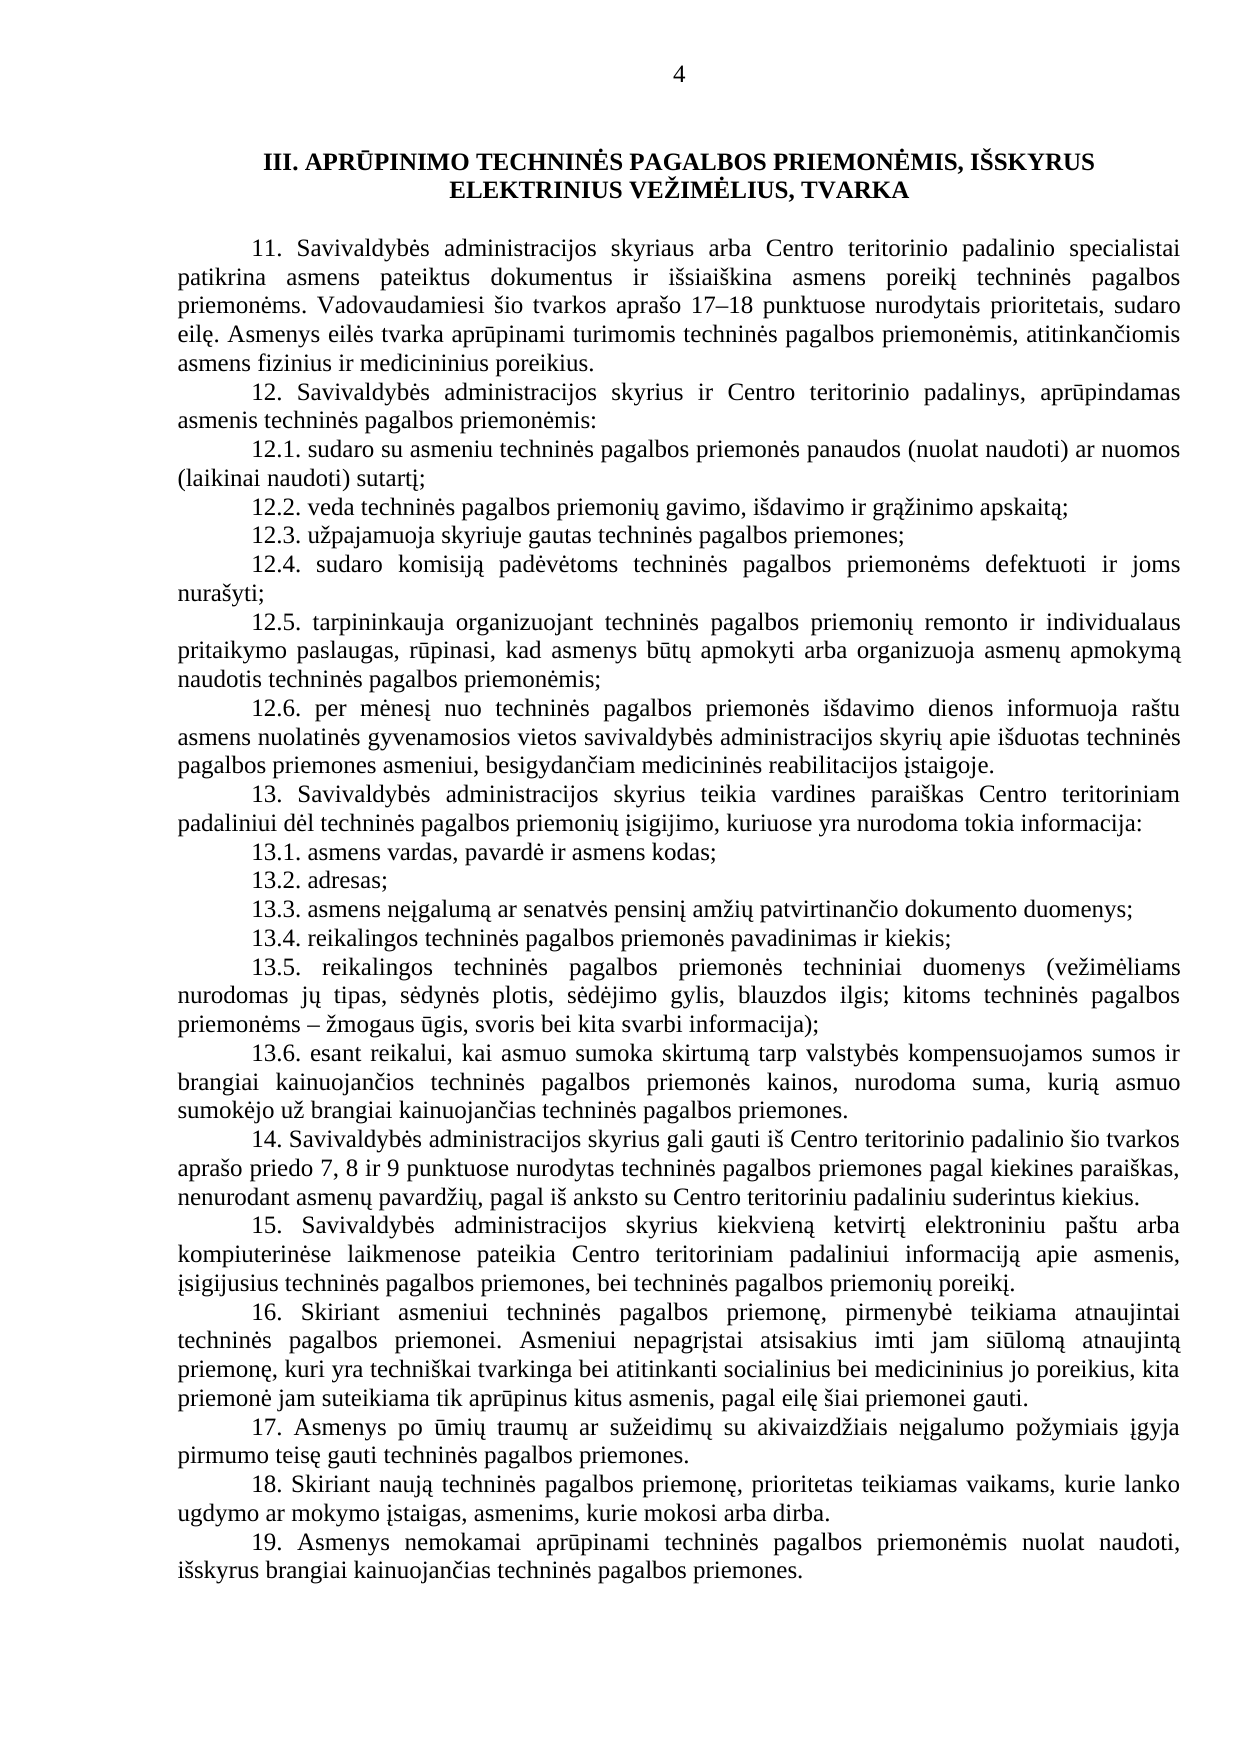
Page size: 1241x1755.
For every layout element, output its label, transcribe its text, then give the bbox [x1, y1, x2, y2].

text 12.4. sudaro komisiją padėvėtoms techninės pagalbos priemonėms defektuoti ir joms nurašyti; [177, 549, 1181, 607]
text 13.5. reikalingos techninės pagalbos priemonės techniniai duomenys (vežimėliams nurodomas jų tipas, sėdynės plotis, sėdėjimo gylis, blauzdos ilgis; kitoms techninės pagalbos priemonėms – žmogaus ūgis, svoris bei kita svarbi informacija); [177, 952, 1181, 1038]
text 13.2. adresas; [177, 866, 1181, 894]
text 15. Savivaldybės administracijos skyrius kiekvieną ketvirtį elektroniniu paštu arba kompiuterinėse laikmenose pateikia Centro teritoriniam padaliniui informaciją apie asmenis, įsigijusius techninės pagalbos priemones, bei techninės pagalbos priemonių poreikį. [177, 1211, 1181, 1297]
text 14. Savivaldybės administracijos skyrius gali gauti iš Centro teritorinio padalinio šio tvarkos aprašo priedo 7, 8 ir 9 punktuose nurodytas techninės pagalbos priemones pagal kiekines paraiškas, nenurodant asmenų pavardžių, pagal iš anksto su Centro teritoriniu padaliniu suderintus kiekius. [177, 1124, 1181, 1211]
text 13. Savivaldybės administracijos skyrius teikia vardines paraiškas Centro teritoriniam padaliniui dėl techninės pagalbos priemonių įsigijimo, kuriuose yra nurodoma tokia informacija: [177, 779, 1181, 837]
text 13.1. asmens vardas, pavardė ir asmens kodas; [177, 837, 1181, 866]
text 17. Asmenys po ūmių traumų ar sužeidimų su akivaizdžiais neįgalumo požymiais įgyja pirmumo teisę gauti techninės pagalbos priemones. [177, 1412, 1181, 1469]
text III. APRŪPINIMO TECHNINĖS PAGALBOS PRIEMONĖMIS, IŠSKYRUS ELEKTRINIUS VEŽIMĖLIUS, TVARKA [177, 147, 1181, 204]
text 12.2. veda techninės pagalbos priemonių gavimo, išdavimo ir grąžinimo apskaitą; [177, 492, 1181, 521]
text 12.1. sudaro su asmeniu techninės pagalbos priemonės panaudos (nuolat naudoti) ar nuomos (laikinai naudoti) sutartį; [177, 434, 1181, 492]
text 16. Skiriant asmeniui techninės pagalbos priemonę, pirmenybė teikiama atnaujintai techninės pagalbos priemonei. Asmeniui nepagrįstai atsisakius imti jam siūlomą atnaujintą priemonę, kuri yra techniškai tvarkinga bei atitinkanti socialinius bei medicininius jo poreikius, kita priemonė jam suteikiama tik aprūpinus kitus asmenis, pagal eilę šiai priemonei gauti. [177, 1297, 1181, 1412]
text 13.3. asmens neįgalumą ar senatvės pensinį amžių patvirtinančio dokumento duomenys; [177, 894, 1181, 923]
text 11. Savivaldybės administracijos skyriaus arba Centro teritorinio padalinio specialistai patikrina asmens pateiktus dokumentus ir išsiaiškina asmens poreikį techninės pagalbos priemonėms. Vadovaudamiesi šio tvarkos aprašo 17–18 punktuose nurodytais prioritetais, sudaro eilę. Asmenys eilės tvarka aprūpinami turimomis techninės pagalbos priemonėmis, atitinkančiomis asmens fizinius ir medicininius poreikius. [177, 233, 1181, 377]
text 13.6. esant reikalui, kai asmuo sumoka skirtumą tarp valstybės kompensuojamos sumos ir brangiai kainuojančios techninės pagalbos priemonės kainos, nurodoma suma, kurią asmuo sumokėjo už brangiai kainuojančias techninės pagalbos priemones. [177, 1038, 1181, 1124]
text 19. Asmenys nemokamai aprūpinami techninės pagalbos priemonėmis nuolat naudoti, išskyrus brangiai kainuojančias techninės pagalbos priemones. [177, 1527, 1181, 1584]
text 12.6. per mėnesį nuo techninės pagalbos priemonės išdavimo dienos informuoja raštu asmens nuolatinės gyvenamosios vietos savivaldybės administracijos skyrių apie išduotas techninės pagalbos priemones asmeniui, besigydančiam medicininės reabilitacijos įstaigoje. [177, 693, 1181, 779]
text 12.5. tarpininkauja organizuojant techninės pagalbos priemonių remonto ir individualaus pritaikymo paslaugas, rūpinasi, kad asmenys būtų apmokyti arba organizuoja asmenų apmokymą naudotis techninės pagalbos priemonėmis; [177, 607, 1181, 693]
text 13.4. reikalingos techninės pagalbos priemonės pavadinimas ir kiekis; [177, 923, 1181, 952]
text 12.3. užpajamuoja skyriuje gautas techninės pagalbos priemones; [177, 521, 1181, 549]
text 12. Savivaldybės administracijos skyrius ir Centro teritorinio padalinys, aprūpindamas asmenis techninės pagalbos priemonėmis: [177, 377, 1181, 434]
text 18. Skiriant naują techninės pagalbos priemonę, prioritetas teikiamas vaikams, kurie lanko ugdymo ar mokymo įstaigas, asmenims, kurie mokosi arba dirba. [177, 1469, 1181, 1527]
